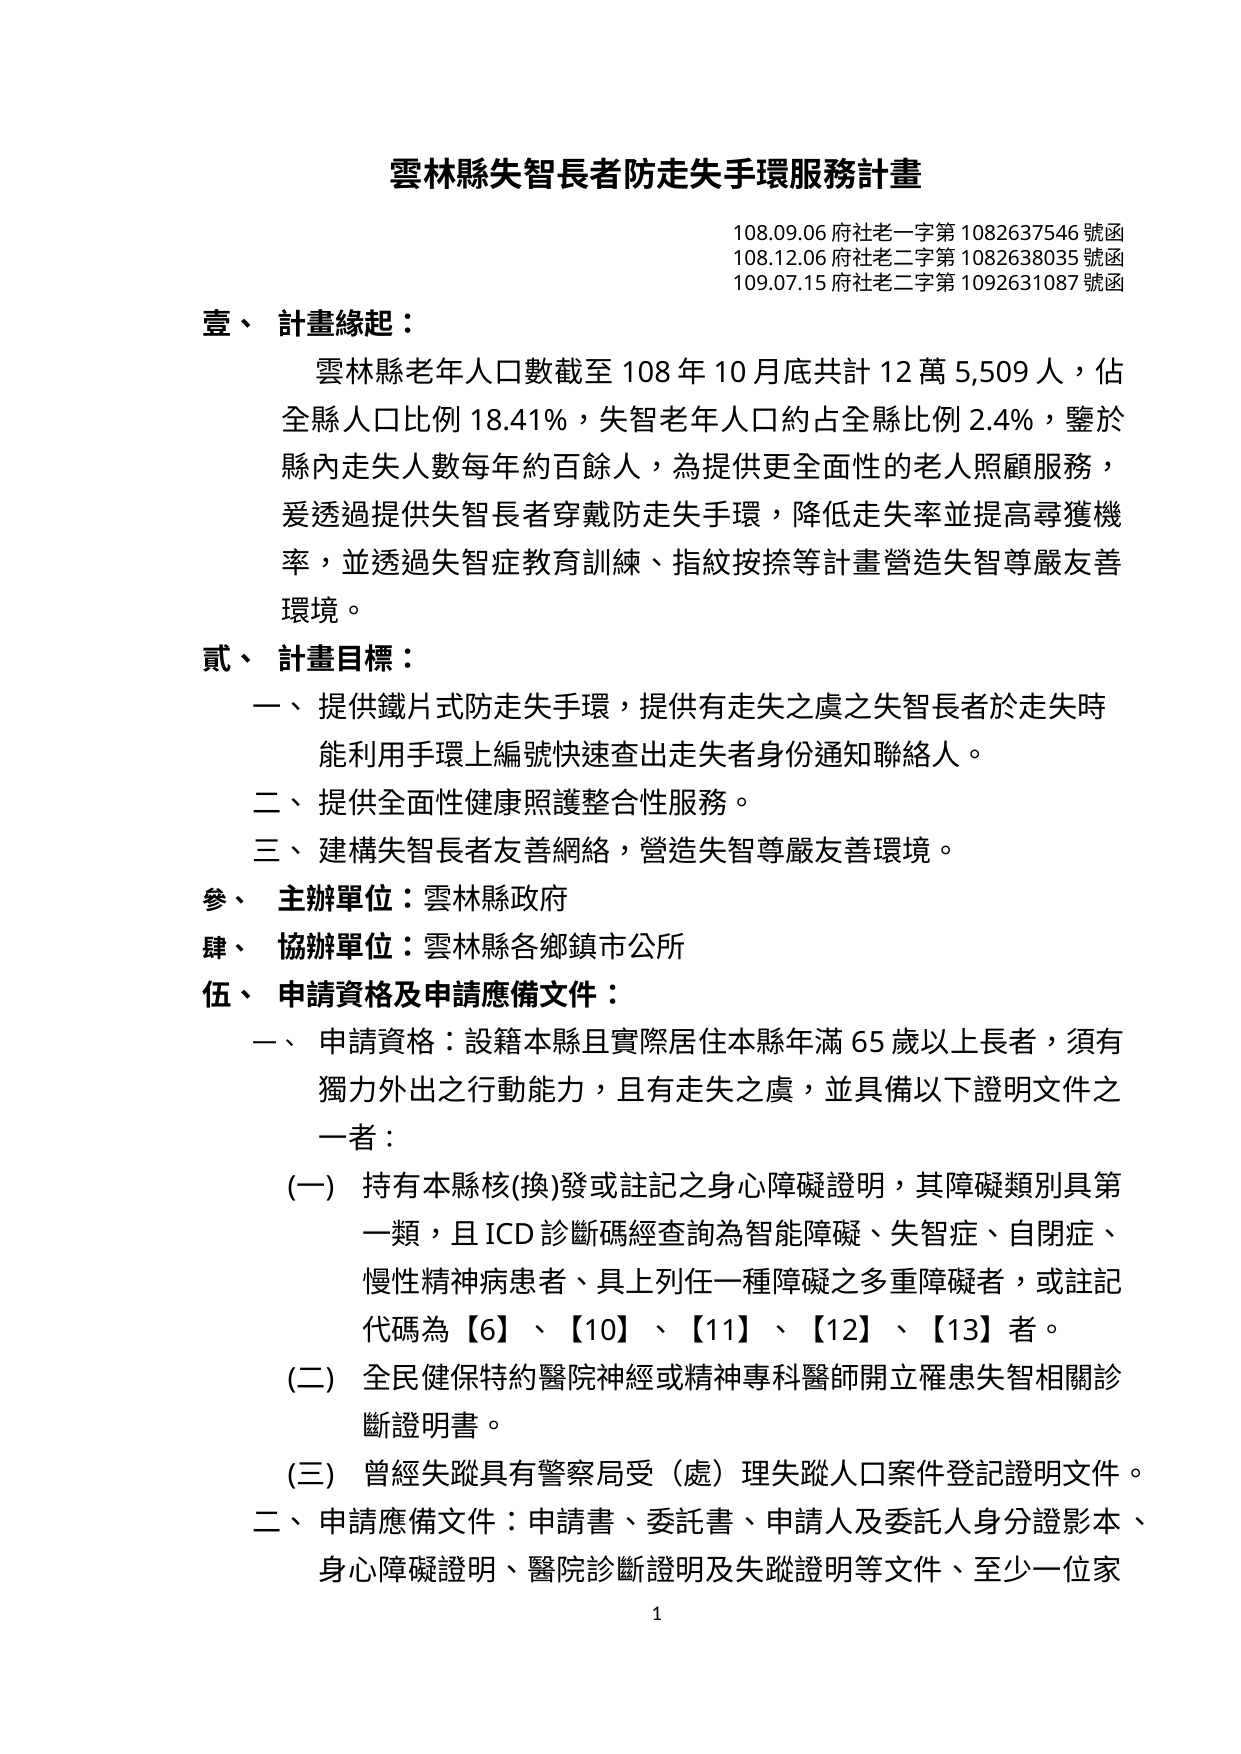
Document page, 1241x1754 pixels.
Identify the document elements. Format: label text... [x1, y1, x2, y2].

list 申請資格：設籍本縣且實際居住本縣年滿65歲以上長者，須有獨力外出之行動能力，且有走失之虞，並具備以下證明文件之一者： [252, 1014, 1125, 1158]
list 計畫緣起： [202, 296, 1125, 344]
list 提供鐵片式防走失手環，提供有走失之虞之失智長者於走失時能利用手環上編號快速查出走失者身份通知聯絡人。 [252, 679, 1125, 775]
list 雲林縣失智長者防走失手環服務計畫 [187, 150, 1125, 196]
list 協辦單位：雲林縣各鄉鎮市公所 [202, 919, 1125, 967]
list 申請應備文件：申請書、委託書、申請人及委託人身分證影本、身心障礙證明、醫院診斷證明及失蹤證明等文件、至少一位家屬或緊急聯絡人及其連絡方式。 [252, 1494, 1125, 1589]
list 提供全面性健康照護整合性服務。 [252, 775, 1125, 823]
list 建構失智長者友善網絡，營造失智尊嚴友善環境。 [252, 823, 1125, 871]
list 曾經失蹤具有警察局受（處）理失蹤人口案件登記證明文件。 [287, 1446, 1125, 1494]
list 計畫目標： [202, 631, 1125, 679]
list 持有本縣核(換)發或註記之身心障礙證明，其障礙類別具第一類，且ICD診斷碼經查詢為智能障礙、失智症、自閉症、慢性精神病患者、具上列任一種障礙之多重障礙者，或註記代碼為【6】、【10】、【11】、【12】、【13】者。 [287, 1158, 1125, 1350]
list 109.07.15府社老二字第1092631087號函 [277, 271, 1125, 296]
list 申請資格及申請應備文件： [202, 967, 1125, 1014]
list 全民健保特約醫院神經或精神專科醫師開立罹患失智相關診斷證明書。 [287, 1350, 1125, 1446]
list 108.12.06府社老二字第1082638035號函 [277, 246, 1125, 271]
list 主辦單位：雲林縣政府 [202, 871, 1125, 919]
text 雲林縣老年人口數截至108年10月底共計12萬5,509人，佔全縣人口比例18.41%，失智老年人口約占全縣比例2.4%，鑒於縣內走失人數每年約百餘人，為提供更全面性的老人照顧服務，爰透過提供失智長者穿戴防走失手環，降低走失率並提高尋獲機率，並透過失智症教育訓練、指紋按捺等計畫營造失智尊嚴友善環境。 [281, 344, 1125, 631]
list 108.09.06府社老一字第1082637546號函 [277, 221, 1125, 246]
